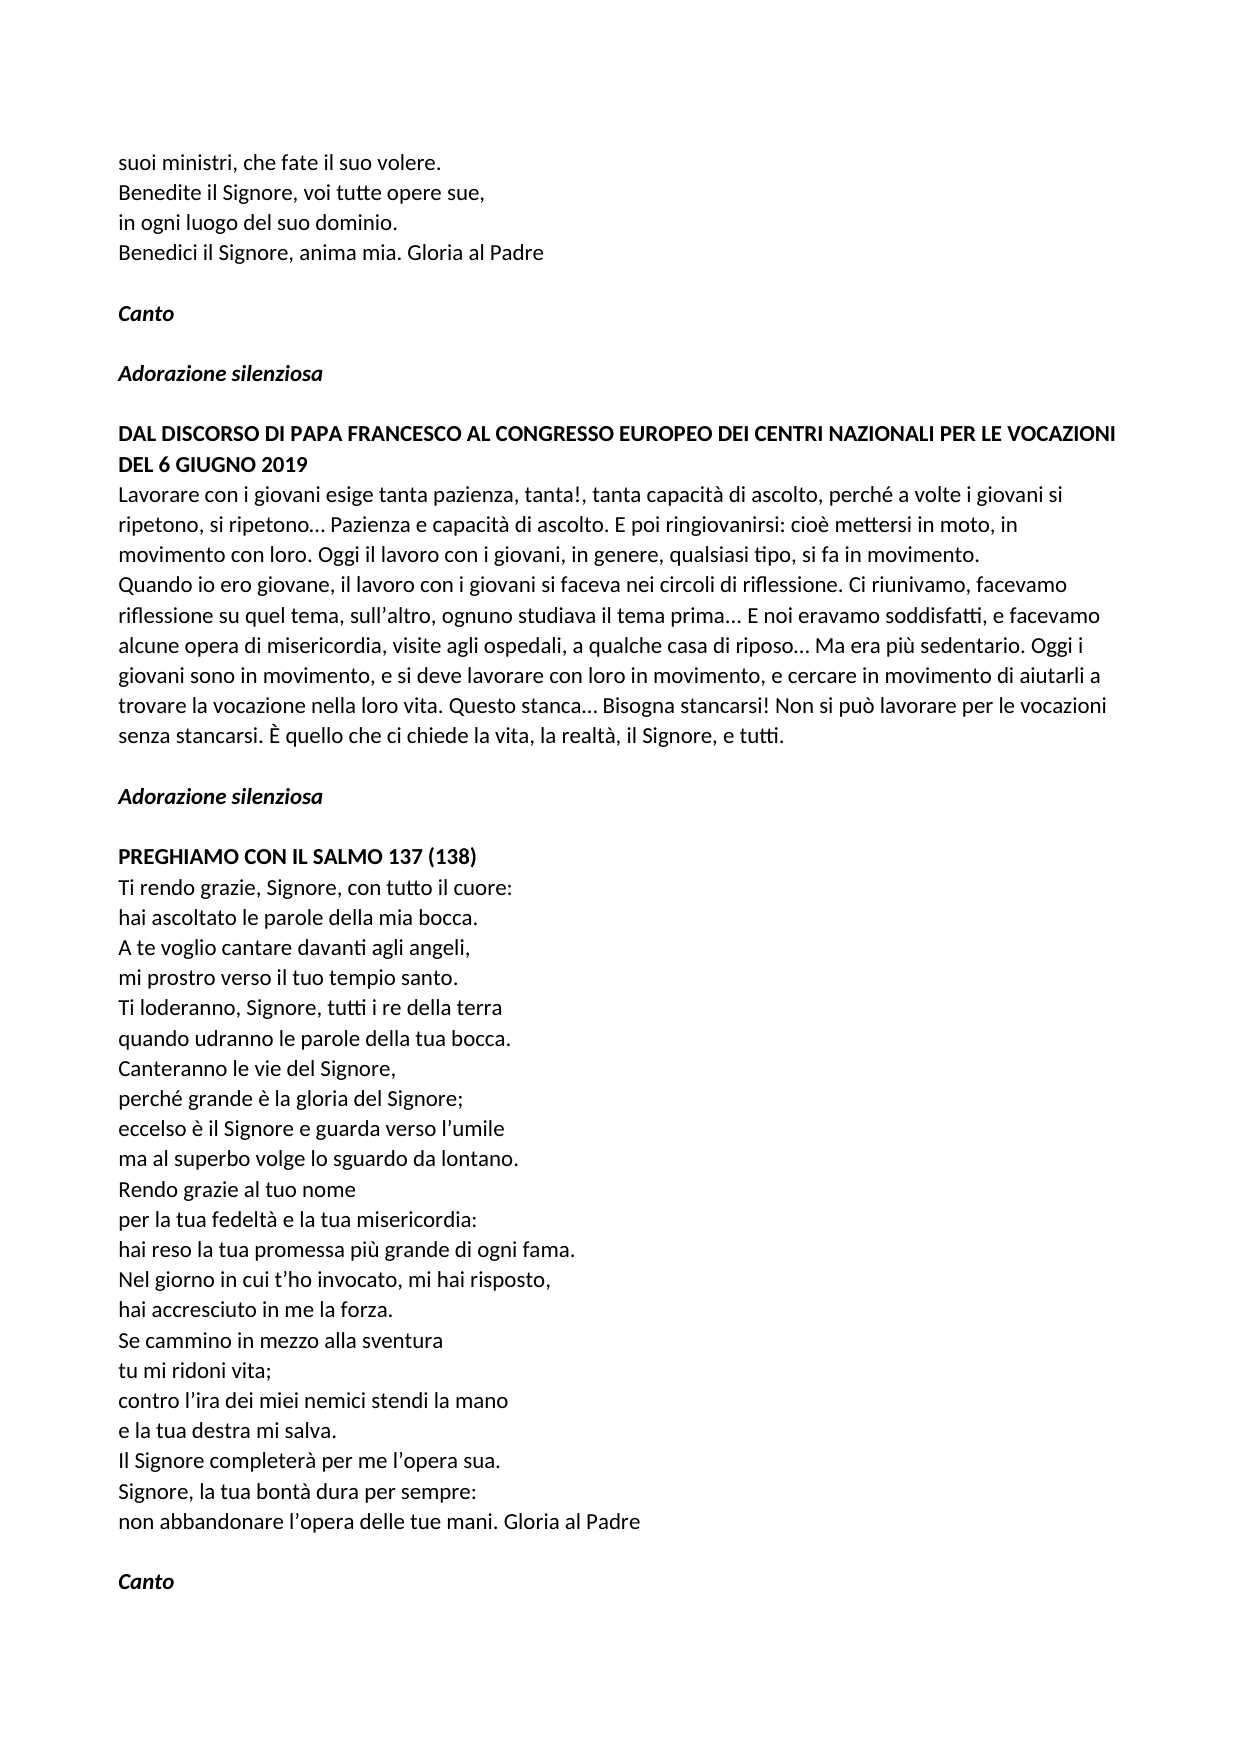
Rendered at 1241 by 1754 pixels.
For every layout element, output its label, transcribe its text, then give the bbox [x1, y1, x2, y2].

text e la tua destra mi salva. [118, 1416, 1122, 1444]
text Benedite il Signore, voi tutte opere sue, [118, 178, 1122, 206]
text eccelso è il Signore e guarda verso l’umile [118, 1114, 1122, 1142]
text Canto [118, 1567, 1122, 1595]
text Canteranno le vie del Signore, [118, 1054, 1122, 1082]
text Adorazione silenziosa [118, 359, 1122, 387]
text Signore, la tua bontà dura per sempre: [118, 1477, 1122, 1505]
text Rendo grazie al tuo nome [118, 1175, 1122, 1203]
text Lavorare con i giovani esige tanta pazienza, tanta!, tanta capacità di ascolto, perché a volte i giovani si ripetono, si ripetono… Pazienza e capacità di ascolto. E poi ringiovanirsi: cioè mettersi in moto, in movimento con loro. Oggi il lavoro con i giovani, in genere, qualsiasi tipo, si fa in movimento. [118, 480, 1122, 568]
text non abbandonare l’opera delle tue mani. Gloria al Padre [118, 1507, 1122, 1535]
text Il Signore completerà per me l’opera sua. [118, 1447, 1122, 1474]
text Ti rendo grazie, Signore, con tutto il cuore: [118, 873, 1122, 901]
text hai accresciuto in me la forza. [118, 1296, 1122, 1323]
text Adorazione silenziosa [118, 782, 1122, 810]
text perché grande è la gloria del Signore; [118, 1084, 1122, 1112]
text per la tua fedeltà e la tua misericordia: [118, 1205, 1122, 1233]
text hai reso la tua promessa più grande di ogni fama. [118, 1235, 1122, 1263]
text Se cammino in mezzo alla sventura [118, 1326, 1122, 1354]
text contro l’ira dei miei nemici stendi la mano [118, 1386, 1122, 1414]
text Canto [118, 299, 1122, 327]
text Ti loderanno, Signore, tutti i re della terra [118, 993, 1122, 1021]
text PREGHIAMO CON IL SALMO 137 (138) [118, 842, 1122, 870]
text Nel giorno in cui t’ho invocato, mi hai risposto, [118, 1265, 1122, 1293]
text suoi ministri, che fate il suo volere. [118, 148, 1122, 176]
text in ogni luogo del suo dominio. [118, 208, 1122, 236]
text Quando io ero giovane, il lavoro con i giovani si faceva nei circoli di riflessione. Ci riunivamo, facevamo riflessione su quel tema, sull’altro, ognuno studiava il tema prima... E noi eravamo soddisfatti, e facevamo alcune opera di misericordia, visite agli ospedali, a qualche casa di riposo… Ma era più sedentario. Oggi i giovani sono in movimento, e si deve lavorare con loro in movimento, e cercare in movimento di aiutarli a trovare la vocazione nella loro vita. Questo stanca… Bisogna stancarsi! Non si può lavorare per le vocazioni senza stancarsi. È quello che ci chiede la vita, la realtà, il Signore, e tutti. [118, 571, 1122, 749]
text A te voglio cantare davanti agli angeli, [118, 933, 1122, 961]
text Benedici il Signore, anima mia. Gloria al Padre [118, 238, 1122, 266]
text tu mi ridoni vita; [118, 1356, 1122, 1384]
text mi prostro verso il tuo tempio santo. [118, 963, 1122, 991]
text ma al superbo volge lo sguardo da lontano. [118, 1144, 1122, 1172]
text DAL DISCORSO DI PAPA FRANCESCO AL CONGRESSO EUROPEO DEI CENTRI NAZIONALI PER LE VOCAZIONI DEL 6 GIUGNO 2019 [118, 419, 1122, 478]
text quando udranno le parole della tua bocca. [118, 1024, 1122, 1052]
text hai ascoltato le parole della mia bocca. [118, 903, 1122, 931]
